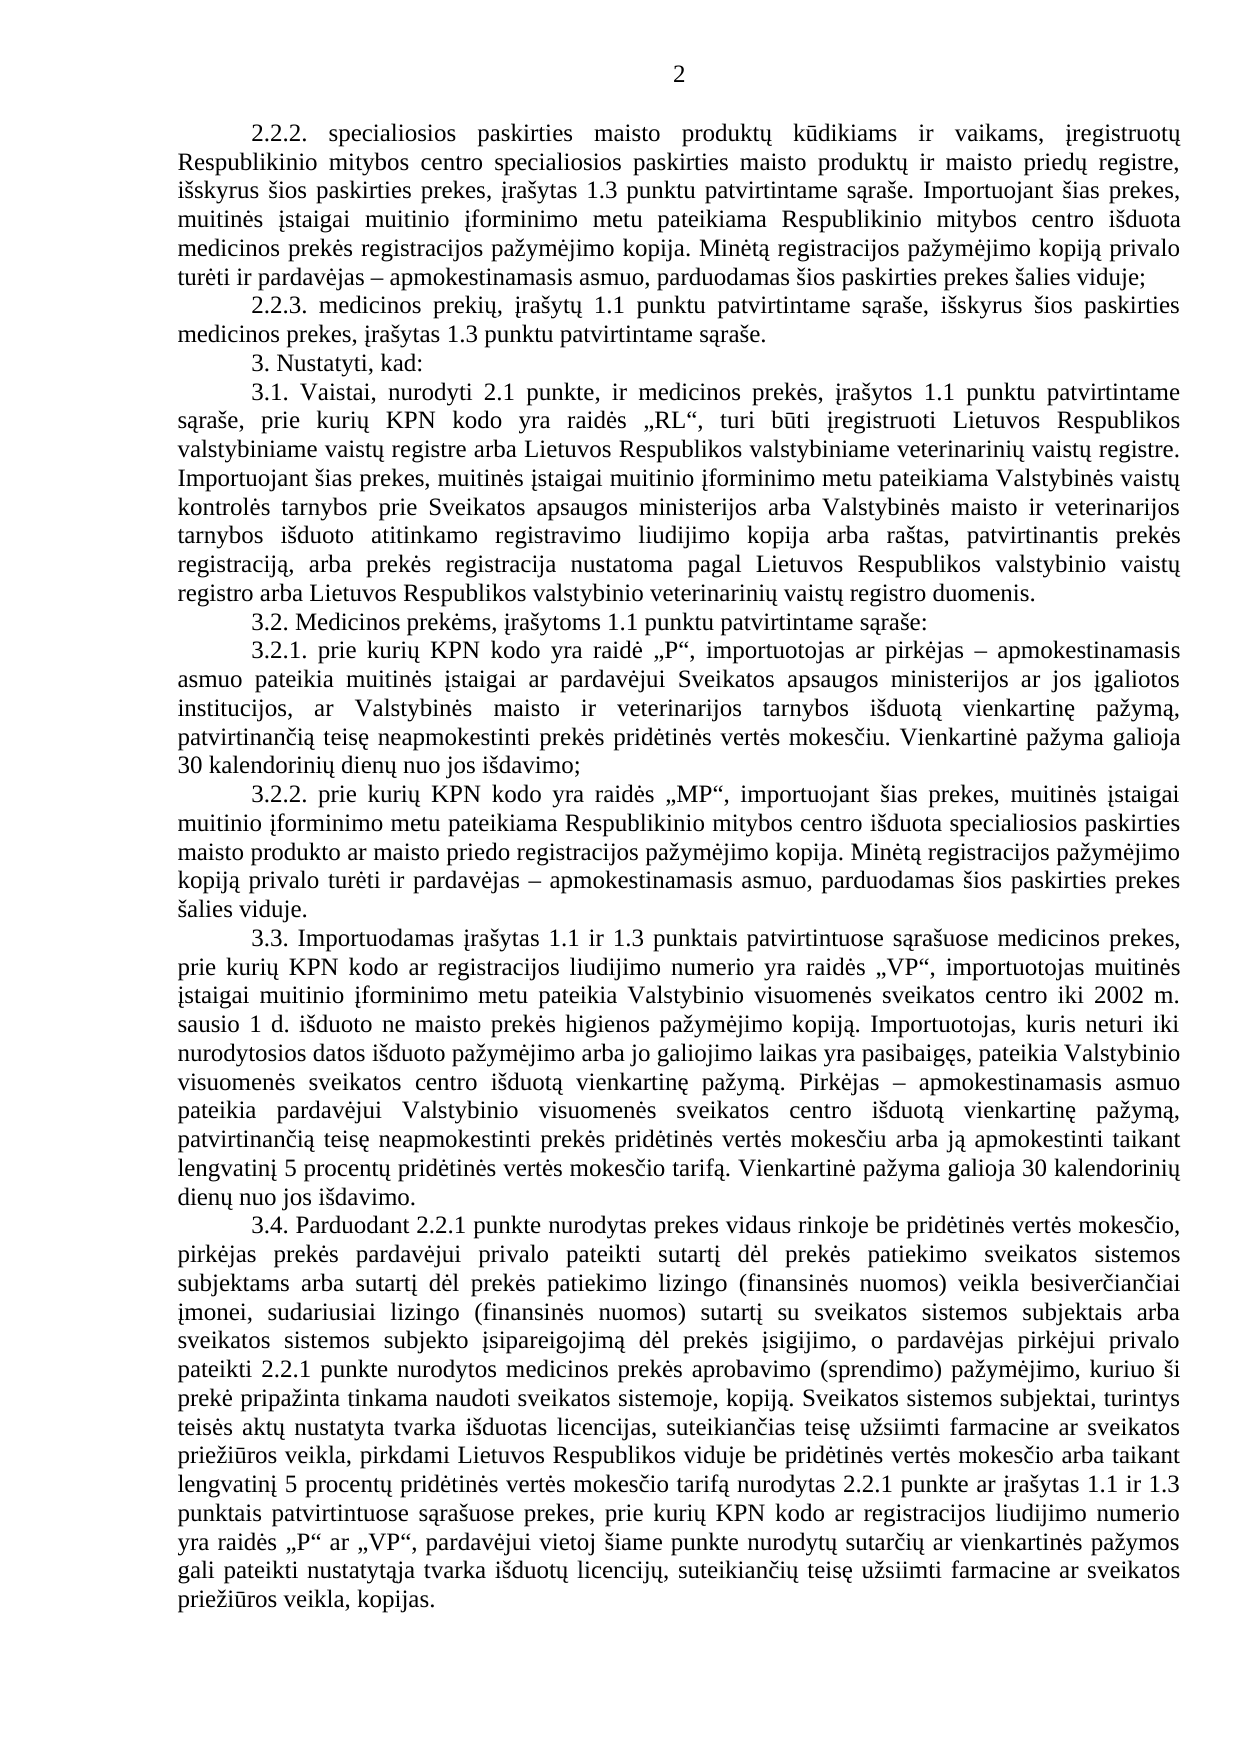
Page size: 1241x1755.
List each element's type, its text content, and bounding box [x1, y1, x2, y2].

text 3.3. Importuodamas įrašytas 1.1 ir 1.3 punktais patvirtintuose sąrašuose medicinos prekes, prie kurių KPN kodo ar registracijos liudijimo numerio yra raidės „VP“, importuotojas muitinės įstaigai muitinio įforminimo metu pateikia Valstybinio visuomenės sveikatos centro iki 2002 m. sausio 1 d. išduoto ne maisto prekės higienos pažymėjimo kopiją. Importuotojas, kuris neturi iki nurodytosios datos išduoto pažymėjimo arba jo galiojimo laikas yra pasibaigęs, pateikia Valstybinio visuomenės sveikatos centro išduotą vienkartinę pažymą. Pirkėjas – apmokestinamasis asmuo pateikia pardavėjui Valstybinio visuomenės sveikatos centro išduotą vienkartinę pažymą, patvirtinančią teisę neapmokestinti prekės pridėtinės vertės mokesčiu arba ją apmokestinti taikant lengvatinį 5 procentų pridėtinės vertės mokesčio tarifą. Vienkartinė pažyma galioja 30 kalendorinių dienų nuo jos išdavimo. [177, 923, 1181, 1211]
text 3. Nustatyti, kad: [177, 348, 1181, 377]
text 3.2.1. prie kurių KPN kodo yra raidė „P“, importuotojas ar pirkėjas – apmokestinamasis asmuo pateikia muitinės įstaigai ar pardavėjui Sveikatos apsaugos ministerijos ar jos įgaliotos institucijos, ar Valstybinės maisto ir veterinarijos tarnybos išduotą vienkartinę pažymą, patvirtinančią teisę neapmokestinti prekės pridėtinės vertės mokesčiu. Vienkartinė pažyma galioja 30 kalendorinių dienų nuo jos išdavimo; [177, 636, 1181, 779]
text 3.2.2. prie kurių KPN kodo yra raidės „MP“, importuojant šias prekes, muitinės įstaigai muitinio įforminimo metu pateikiama Respublikinio mitybos centro išduota specialiosios paskirties maisto produkto ar maisto priedo registracijos pažymėjimo kopija. Minėtą registracijos pažymėjimo kopiją privalo turėti ir pardavėjas – apmokestinamasis asmuo, parduodamas šios paskirties prekes šalies viduje. [177, 779, 1181, 923]
text 3.2. Medicinos prekėms, įrašytoms 1.1 punktu patvirtintame sąraše: [177, 607, 1181, 636]
text 2.2.3. medicinos prekių, įrašytų 1.1 punktu patvirtintame sąraše, išskyrus šios paskirties medicinos prekes, įrašytas 1.3 punktu patvirtintame sąraše. [177, 291, 1181, 348]
text 3.4. Parduodant 2.2.1 punkte nurodytas prekes vidaus rinkoje be pridėtinės vertės mokesčio, pirkėjas prekės pardavėjui privalo pateikti sutartį dėl prekės patiekimo sveikatos sistemos subjektams arba sutartį dėl prekės patiekimo lizingo (finansinės nuomos) veikla besiverčiančiai įmonei, sudariusiai lizingo (finansinės nuomos) sutartį su sveikatos sistemos subjektais arba sveikatos sistemos subjekto įsipareigojimą dėl prekės įsigijimo, o pardavėjas pirkėjui privalo pateikti 2.2.1 punkte nurodytos medicinos prekės aprobavimo (sprendimo) pažymėjimo, kuriuo ši prekė pripažinta tinkama naudoti sveikatos sistemoje, kopiją. Sveikatos sistemos subjektai, turintys teisės aktų nustatyta tvarka išduotas licencijas, suteikiančias teisę užsiimti farmacine ar sveikatos priežiūros veikla, pirkdami Lietuvos Respublikos viduje be pridėtinės vertės mokesčio arba taikant lengvatinį 5 procentų pridėtinės vertės mokesčio tarifą nurodytas 2.2.1 punkte ar įrašytas 1.1 ir 1.3 punktais patvirtintuose sąrašuose prekes, prie kurių KPN kodo ar registracijos liudijimo numerio yra raidės „P“ ar „VP“, pardavėjui vietoj šiame punkte nurodytų sutarčių ar vienkartinės pažymos gali pateikti nustatytąja tvarka išduotų licencijų, suteikiančių teisę užsiimti farmacine ar sveikatos priežiūros veikla, kopijas. [177, 1211, 1181, 1613]
text 2.2.2. specialiosios paskirties maisto produktų kūdikiams ir vaikams, įregistruotų Respublikinio mitybos centro specialiosios paskirties maisto produktų ir maisto priedų registre, išskyrus šios paskirties prekes, įrašytas 1.3 punktu patvirtintame sąraše. Importuojant šias prekes, muitinės įstaigai muitinio įforminimo metu pateikiama Respublikinio mitybos centro išduota medicinos prekės registracijos pažymėjimo kopija. Minėtą registracijos pažymėjimo kopiją privalo turėti ir pardavėjas – apmokestinamasis asmuo, parduodamas šios paskirties prekes šalies viduje; [177, 118, 1181, 291]
text 3.1. Vaistai, nurodyti 2.1 punkte, ir medicinos prekės, įrašytos 1.1 punktu patvirtintame sąraše, prie kurių KPN kodo yra raidės „RL“, turi būti įregistruoti Lietuvos Respublikos valstybiniame vaistų registre arba Lietuvos Respublikos valstybiniame veterinarinių vaistų registre. Importuojant šias prekes, muitinės įstaigai muitinio įforminimo metu pateikiama Valstybinės vaistų kontrolės tarnybos prie Sveikatos apsaugos ministerijos arba Valstybinės maisto ir veterinarijos tarnybos išduoto atitinkamo registravimo liudijimo kopija arba raštas, patvirtinantis prekės registraciją, arba prekės registracija nustatoma pagal Lietuvos Respublikos valstybinio vaistų registro arba Lietuvos Respublikos valstybinio veterinarinių vaistų registro duomenis. [177, 377, 1181, 607]
